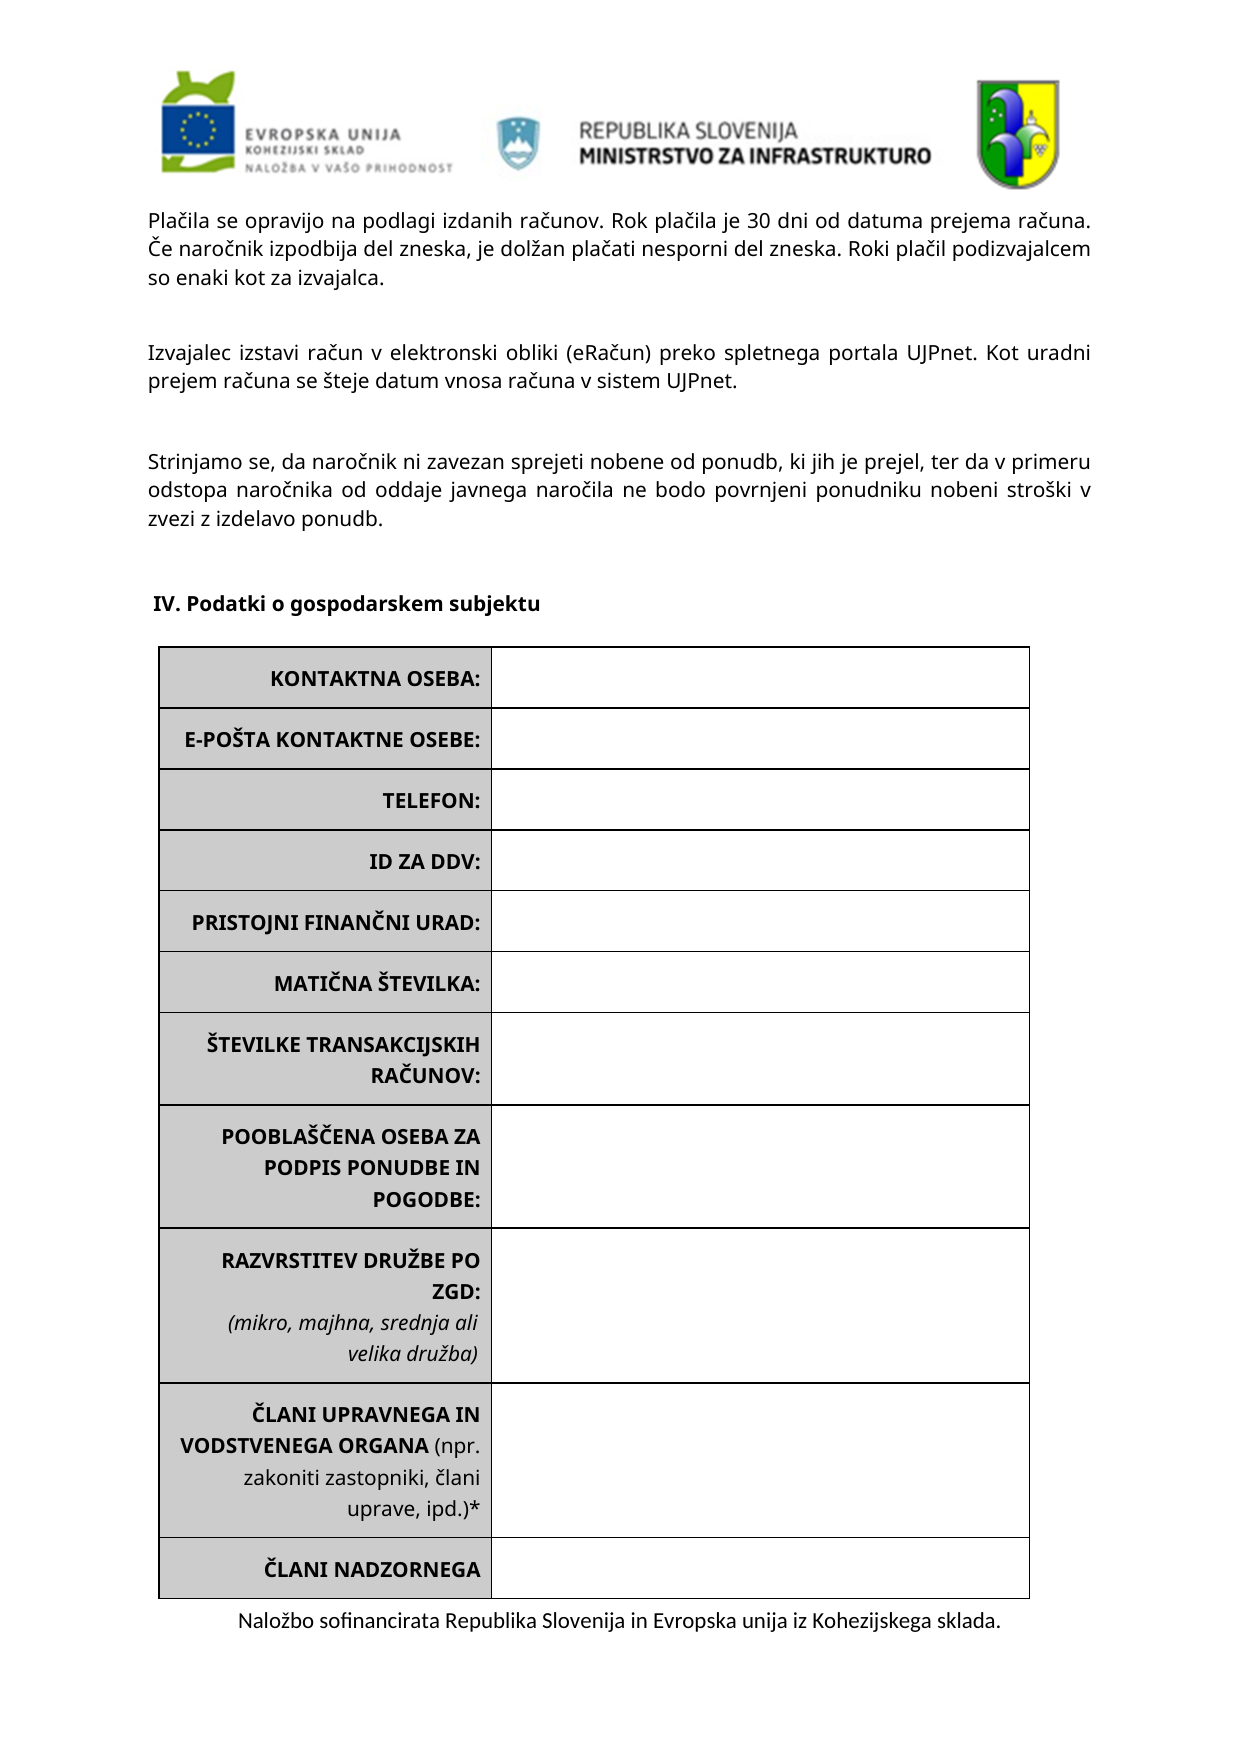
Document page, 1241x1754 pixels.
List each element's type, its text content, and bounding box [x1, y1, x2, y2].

table_cell RAZVRSTITEV DRUŽBE PO ZGD: (mikro, majhna, srednja ali velika družba) [160, 1229, 491, 1382]
table_cell [492, 1013, 1029, 1104]
table_cell [492, 770, 1029, 829]
text Izvajalec izstavi račun v elektronski obliki (eRačun) preko spletnega portala UJPnet. Kot uradni prejem računa se šteje datum vnosa računa v sistem UJPnet. [148, 338, 1092, 395]
table_cell [492, 709, 1029, 768]
table_cell [492, 891, 1029, 951]
table_cell [492, 831, 1029, 890]
table_cell MATIČNA ŠTEVILKA: [160, 952, 491, 1012]
table_cell POOBLAŠČENA OSEBA ZA PODPIS PONUDBE IN POGODBE: [160, 1106, 491, 1227]
table_cell TELEFON: [160, 770, 491, 829]
table_cell E-POŠTA KONTAKTNE OSEBE: [160, 709, 491, 768]
table_cell PRISTOJNI FINANČNI URAD: [160, 891, 491, 951]
table_cell ČLANI NADZORNEGA [160, 1538, 491, 1598]
text IV. Podatki o gospodarskem subjektu [148, 589, 1092, 618]
text Strinjamo se, da naročnik ni zavezan sprejeti nobene od ponudb, ki jih je prejel, ter da v primeru odstopa naročnika od oddaje javnega naročila ne bodo povrnjeni ponudniku nobeni stroški v zvezi z izdelavo ponudb. [148, 447, 1092, 532]
table_cell [492, 1384, 1029, 1537]
table_cell ČLANI UPRAVNEGA IN VODSTVENEGA ORGANA (npr. zakoniti zastopniki, člani uprave, ipd.)* [160, 1384, 491, 1537]
text Plačila se opravijo na podlagi izdanih računov. Rok plačila je 30 dni od datuma prejema računa. Če naročnik izpodbija del zneska, je dolžan plačati nesporni del zneska. Roki plačil podizvajalcem so enaki kot za izvajalca. [148, 206, 1092, 291]
table_header KONTAKTNA OSEBA: [160, 648, 491, 707]
table_cell [492, 952, 1029, 1012]
table_cell [492, 1106, 1029, 1227]
table_cell ID ZA DDV: [160, 831, 491, 890]
table_cell [492, 1538, 1029, 1598]
table_header [492, 648, 1029, 707]
table_cell [492, 1229, 1029, 1382]
table_cell ŠTEVILKE TRANSAKCIJSKIH RAČUNOV: [160, 1013, 491, 1104]
